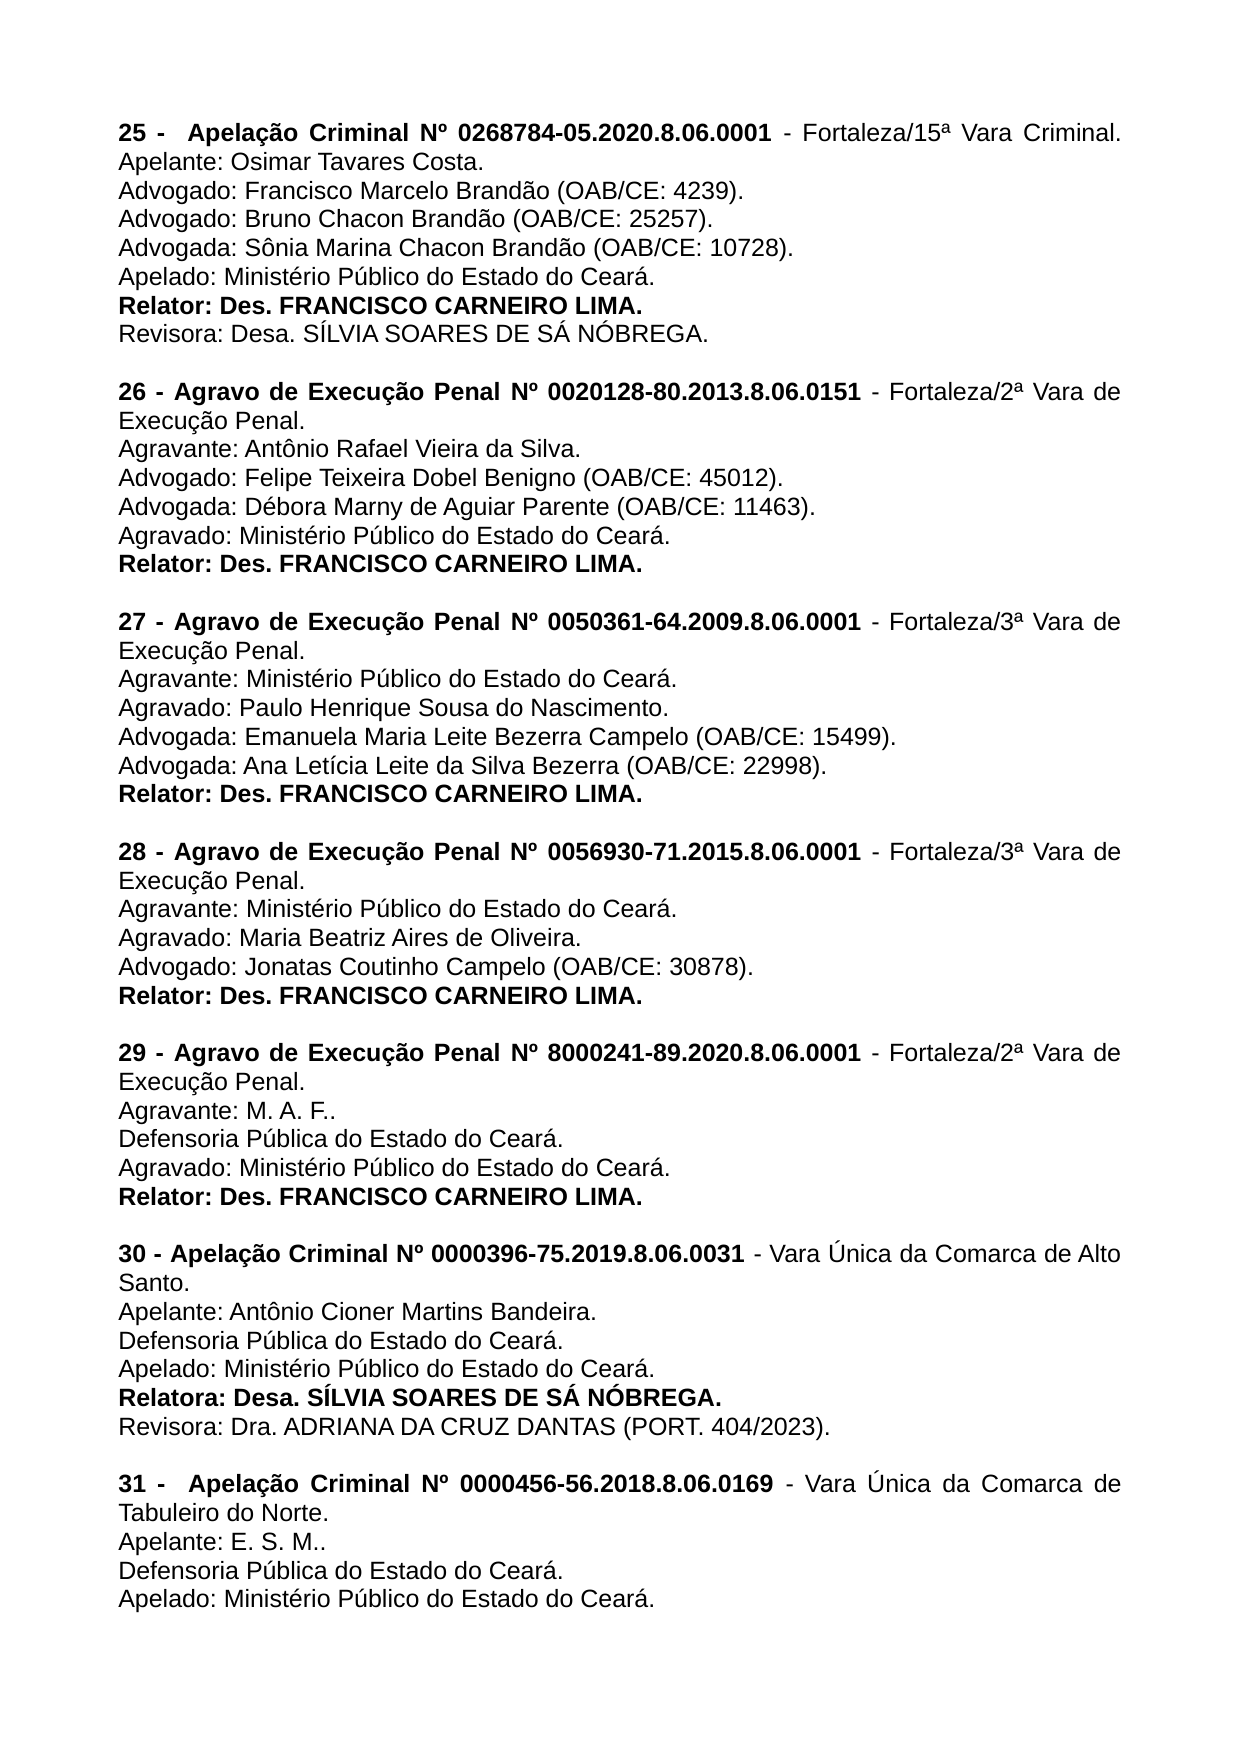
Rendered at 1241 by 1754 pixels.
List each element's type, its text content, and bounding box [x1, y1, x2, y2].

text Revisora: Dra. ADRIANA DA CRUZ DANTAS (PORT. 404/2023). [118, 1412, 1122, 1441]
text Apelante: Antônio Cioner Martins Bandeira. [118, 1297, 1122, 1326]
text 31 - Apelação Criminal Nº 0000456-56.2018.8.06.0169 - Vara Única da Comarca de Tabuleiro do Norte. [118, 1469, 1122, 1527]
text Relatora: Desa. SÍLVIA SOARES DE SÁ NÓBREGA. [118, 1383, 1122, 1412]
text Advogada: Ana Letícia Leite da Silva Bezerra (OAB/CE: 22998). [118, 751, 1122, 779]
text Advogado: Jonatas Coutinho Campelo (OAB/CE: 30878). [118, 952, 1122, 981]
text Relator: Des. FRANCISCO CARNEIRO LIMA. [118, 549, 1123, 578]
text Advogado: Bruno Chacon Brandão (OAB/CE: 25257). [118, 204, 1122, 233]
text Apelado: Ministério Público do Estado do Ceará. [118, 1584, 1122, 1613]
text Defensoria Pública do Estado do Ceará. [118, 1556, 1122, 1584]
text Advogada: Débora Marny de Aguiar Parente (OAB/CE: 11463). [118, 492, 1122, 521]
text Apelado: Ministério Público do Estado do Ceará. [118, 262, 1122, 291]
text Advogada: Emanuela Maria Leite Bezerra Campelo (OAB/CE: 15499). [118, 722, 1122, 751]
text Relator: Des. FRANCISCO CARNEIRO LIMA. [118, 291, 1122, 319]
text Agravante: Ministério Público do Estado do Ceará. [118, 664, 1122, 693]
text Revisora: Desa. SÍLVIA SOARES DE SÁ NÓBREGA. [118, 319, 1122, 348]
text Relator: Des. FRANCISCO CARNEIRO LIMA. [118, 1182, 1123, 1211]
text Agravado: Ministério Público do Estado do Ceará. [118, 1153, 1122, 1182]
text Agravante: M. A. F.. [118, 1096, 1122, 1124]
text Apelado: Ministério Público do Estado do Ceará. [118, 1354, 1122, 1383]
text Relator: Des. FRANCISCO CARNEIRO LIMA. [118, 779, 1123, 808]
text Agravante: Antônio Rafael Vieira da Silva. [118, 434, 1122, 463]
text Defensoria Pública do Estado do Ceará. [118, 1124, 1122, 1153]
text Advogado: Francisco Marcelo Brandão (OAB/CE: 4239). [118, 176, 1122, 204]
text Agravado: Ministério Público do Estado do Ceará. [118, 521, 1122, 549]
text 26 - Agravo de Execução Penal Nº 0020128-80.2013.8.06.0151 - Fortaleza/2ª Vara de Execução Penal. [118, 377, 1122, 434]
text Agravado: Paulo Henrique Sousa do Nascimento. [118, 693, 1122, 722]
text Apelante: E. S. M.. [118, 1527, 1122, 1556]
text 27 - Agravo de Execução Penal Nº 0050361-64.2009.8.06.0001 - Fortaleza/3ª Vara de Execução Penal. [118, 607, 1122, 664]
text Advogada: Sônia Marina Chacon Brandão (OAB/CE: 10728). [118, 233, 1122, 262]
text 28 - Agravo de Execução Penal Nº 0056930-71.2015.8.06.0001 - Fortaleza/3ª Vara de Execução Penal. [118, 837, 1122, 894]
text Advogado: Felipe Teixeira Dobel Benigno (OAB/CE: 45012). [118, 463, 1122, 492]
text Relator: Des. FRANCISCO CARNEIRO LIMA. [118, 981, 1122, 1009]
text Agravado: Maria Beatriz Aires de Oliveira. [118, 923, 1122, 952]
text 29 - Agravo de Execução Penal Nº 8000241-89.2020.8.06.0001 - Fortaleza/2ª Vara de Execução Penal. [118, 1038, 1122, 1096]
text 25 - Apelação Criminal Nº 0268784-05.2020.8.06.0001 - Fortaleza/15ª Vara Criminal. Apelante: Osimar Tavares Costa. [118, 118, 1122, 176]
text 30 - Apelação Criminal Nº 0000396-75.2019.8.06.0031 - Vara Única da Comarca de Alto Santo. [118, 1239, 1122, 1297]
text Agravante: Ministério Público do Estado do Ceará. [118, 894, 1122, 923]
text Defensoria Pública do Estado do Ceará. [118, 1326, 1122, 1354]
